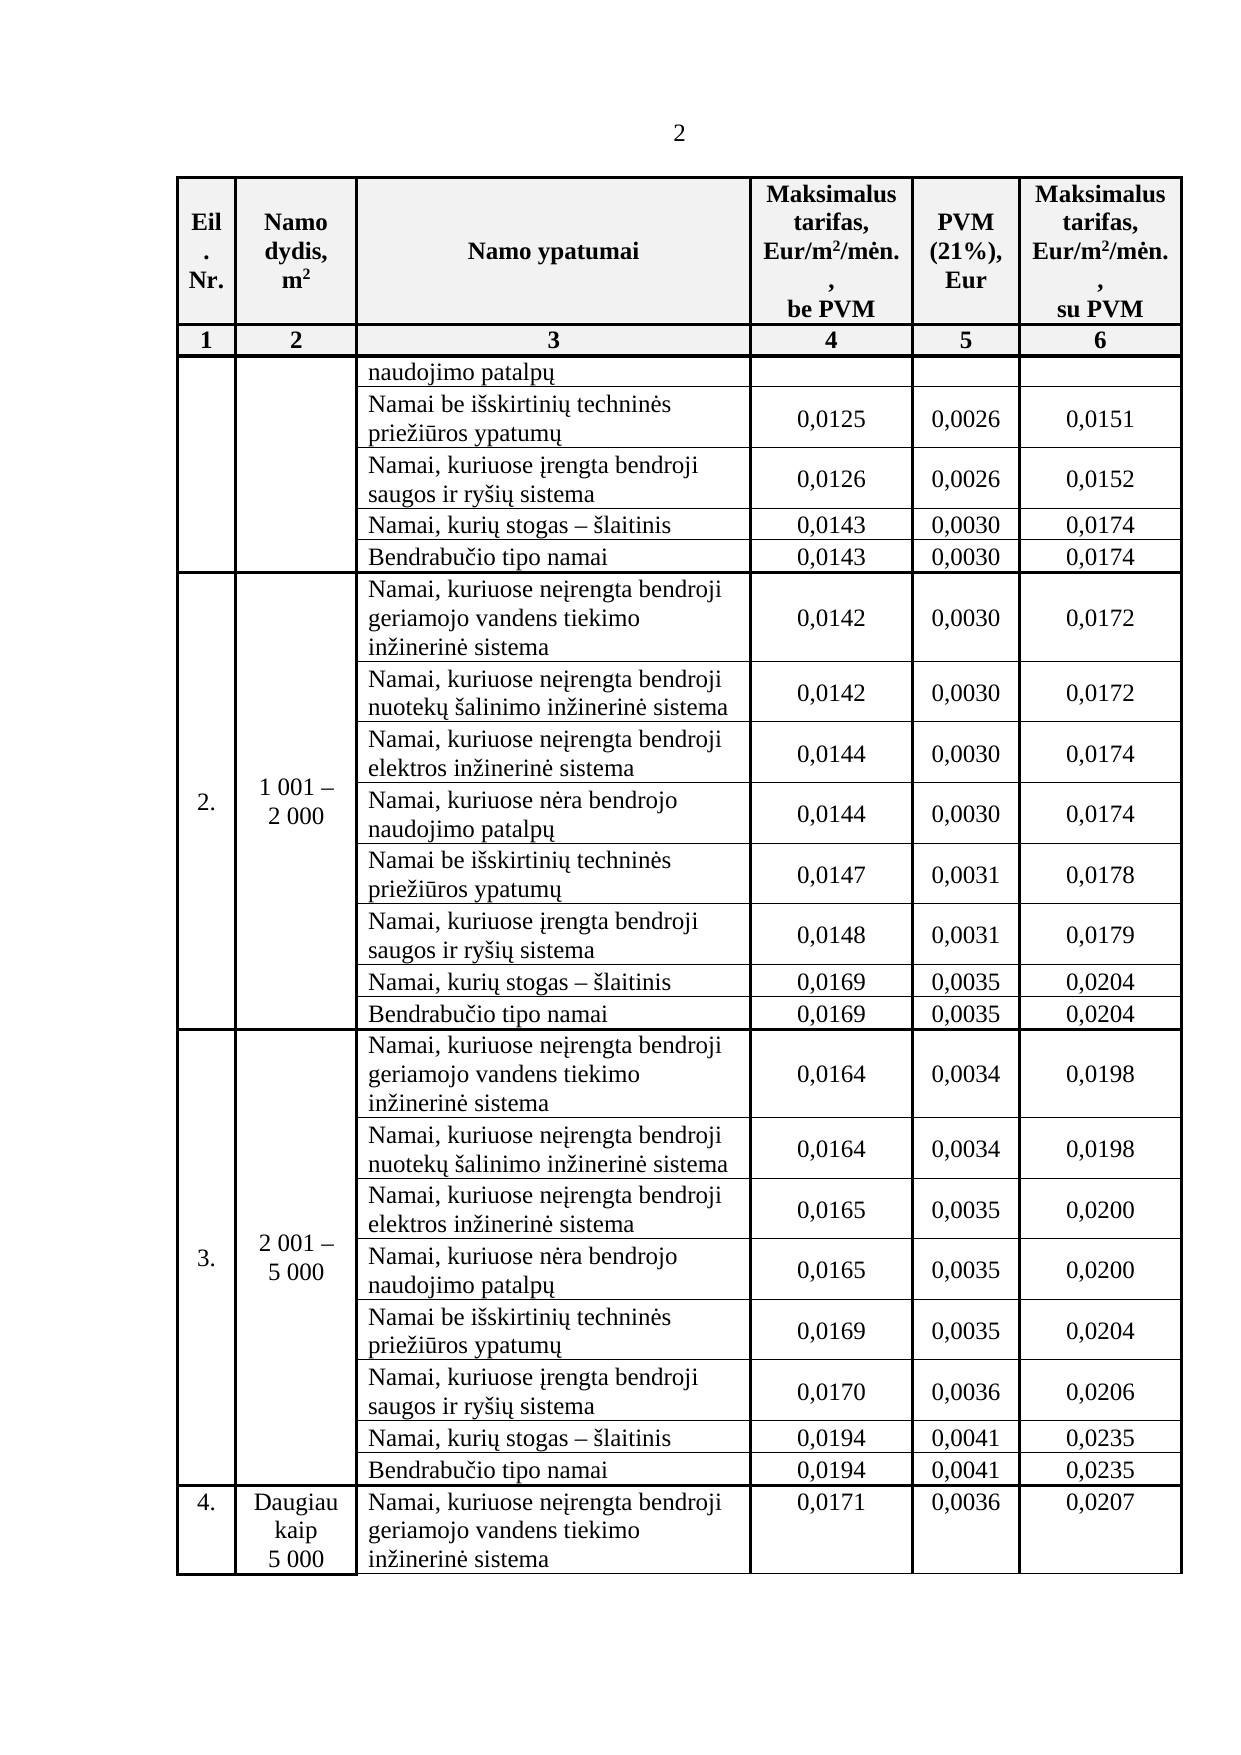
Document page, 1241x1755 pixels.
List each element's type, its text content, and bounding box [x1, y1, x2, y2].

table_cell 0,0235 [1021, 1453, 1180, 1484]
table_cell 0,0204 [1021, 965, 1180, 996]
table_cell [179, 358, 234, 571]
table_cell 0,0035 [914, 997, 1018, 1027]
table_cell 0,0144 [752, 722, 911, 782]
table_cell Bendrabučio tipo namai [358, 1453, 749, 1484]
table_cell 0,0036 [914, 1487, 1018, 1573]
table_cell 2. [179, 574, 234, 1027]
table_cell 0,0041 [914, 1453, 1018, 1484]
table_cell 0,0174 [1021, 722, 1180, 782]
table_cell 0,0034 [914, 1031, 1018, 1117]
table_cell Namai, kurių stogas – šlaitinis [358, 509, 749, 539]
table_cell 0,0174 [1021, 540, 1180, 571]
table_cell 0,0144 [752, 783, 911, 842]
table_cell 0,0034 [914, 1118, 1018, 1177]
table_cell 0,0026 [914, 387, 1018, 447]
table_cell 0,0207 [1021, 1487, 1180, 1573]
table_cell 0,0147 [752, 844, 911, 903]
table_cell 0,0030 [914, 509, 1018, 539]
table_cell 0,0174 [1021, 783, 1180, 842]
table_cell 0,0148 [752, 904, 911, 964]
table_cell 0,0125 [752, 387, 911, 447]
table_cell 0,0030 [914, 722, 1018, 782]
table_cell 0,0126 [752, 448, 911, 507]
table_cell [1021, 358, 1180, 386]
table_cell 0,0142 [752, 662, 911, 721]
table_cell 0,0194 [752, 1453, 911, 1484]
table_cell 1 [179, 326, 234, 354]
table_cell 0,0165 [752, 1239, 911, 1299]
table_cell 0,0172 [1021, 574, 1180, 661]
table_cell Bendrabučio tipo namai [358, 540, 749, 571]
table_header Namo dydis, m2 [237, 179, 355, 322]
table_cell 0,0035 [914, 1179, 1018, 1238]
table_cell 3. [179, 1031, 234, 1484]
table_cell 0,0035 [914, 1300, 1018, 1359]
table_cell 0,0178 [1021, 844, 1180, 903]
table_cell 0,0151 [1021, 387, 1180, 447]
table_cell 0,0143 [752, 540, 911, 571]
table_cell Namai, kuriuose įrengta bendroji saugos ir ryšių sistema [358, 448, 749, 507]
table_cell 0,0204 [1021, 1300, 1180, 1359]
table_cell 0,0152 [1021, 448, 1180, 507]
table_cell 0,0169 [752, 965, 911, 996]
table_cell Namai be išskirtinių techninės priežiūros ypatumų [358, 1300, 749, 1359]
table_cell 0,0142 [752, 574, 911, 661]
table_cell 0,0030 [914, 540, 1018, 571]
table_cell 0,0194 [752, 1421, 911, 1452]
table_cell Namai, kuriuose nėra bendrojo naudojimo patalpų [358, 1239, 749, 1299]
table_cell [752, 358, 911, 386]
table_cell 2 001 – 5 000 [237, 1031, 355, 1484]
table_cell 0,0164 [752, 1031, 911, 1117]
table_cell 0,0200 [1021, 1179, 1180, 1238]
table_header Namo ypatumai [358, 179, 749, 322]
table_cell Namai, kuriuose neįrengta bendroji nuotekų šalinimo inžinerinė sistema [358, 1118, 749, 1177]
table_header PVM (21%), Eur [914, 179, 1018, 322]
table_cell 0,0041 [914, 1421, 1018, 1452]
table_cell 6 [1021, 326, 1180, 354]
table_cell Namai, kurių stogas – šlaitinis [358, 1421, 749, 1452]
table_cell 4 [752, 326, 911, 354]
table_cell 3 [358, 326, 749, 354]
table_cell 0,0206 [1021, 1360, 1180, 1420]
table_header Eil. Nr. [179, 179, 234, 322]
table_cell 0,0164 [752, 1118, 911, 1177]
table_cell 0,0036 [914, 1360, 1018, 1420]
table_cell Namai, kuriuose nėra bendrojo naudojimo patalpų [358, 783, 749, 842]
table_cell Namai, kuriuose įrengta bendroji saugos ir ryšių sistema [358, 904, 749, 964]
table_cell Namai, kuriuose neįrengta bendroji elektros inžinerinė sistema [358, 1179, 749, 1238]
table_cell Namai, kuriuose neįrengta bendroji geriamojo vandens tiekimo inžinerinė sistema [358, 1487, 749, 1573]
table_cell Namai, kuriuose neįrengta bendroji geriamojo vandens tiekimo inžinerinė sistema [358, 1031, 749, 1117]
table_cell 0,0031 [914, 844, 1018, 903]
table_cell 0,0165 [752, 1179, 911, 1238]
table_cell Namai be išskirtinių techninės priežiūros ypatumų [358, 387, 749, 447]
table_cell Namai, kuriuose neįrengta bendroji geriamojo vandens tiekimo inžinerinė sistema [358, 574, 749, 661]
table_cell 0,0169 [752, 997, 911, 1027]
table_cell Bendrabučio tipo namai [358, 997, 749, 1027]
table_cell Namai be išskirtinių techninės priežiūros ypatumų [358, 844, 749, 903]
table_cell 0,0174 [1021, 509, 1180, 539]
table_cell 5 [914, 326, 1018, 354]
table_cell Namai, kurių stogas – šlaitinis [358, 965, 749, 996]
table_cell 0,0235 [1021, 1421, 1180, 1452]
table_cell 0,0026 [914, 448, 1018, 507]
table_cell 0,0035 [914, 965, 1018, 996]
table_cell [914, 358, 1018, 386]
table_cell naudojimo patalpų [358, 358, 749, 386]
table_cell 0,0030 [914, 783, 1018, 842]
table_cell 0,0030 [914, 662, 1018, 721]
table_cell 0,0030 [914, 574, 1018, 661]
table_cell 2 [237, 326, 355, 354]
table_cell 4. [179, 1487, 234, 1573]
table_cell 0,0204 [1021, 997, 1180, 1027]
table_cell 0,0198 [1021, 1118, 1180, 1177]
table_cell 0,0170 [752, 1360, 911, 1420]
table_cell 0,0200 [1021, 1239, 1180, 1299]
table_cell Namai, kuriuose įrengta bendroji saugos ir ryšių sistema [358, 1360, 749, 1420]
table_cell 0,0179 [1021, 904, 1180, 964]
table_cell Namai, kuriuose neįrengta bendroji nuotekų šalinimo inžinerinė sistema [358, 662, 749, 721]
table_cell 0,0143 [752, 509, 911, 539]
table_cell 0,0031 [914, 904, 1018, 964]
table_header Maksimalus tarifas, Eur/m2/mėn., su PVM [1021, 179, 1180, 322]
table_cell Daugiau kaip 5 000 [237, 1487, 355, 1573]
table_cell 0,0171 [752, 1487, 911, 1573]
table_cell 0,0169 [752, 1300, 911, 1359]
table_cell 1 001 – 2 000 [237, 574, 355, 1027]
table_cell 0,0172 [1021, 662, 1180, 721]
table_cell 0,0035 [914, 1239, 1018, 1299]
table_cell [237, 358, 355, 571]
table_cell 0,0198 [1021, 1031, 1180, 1117]
table_cell Namai, kuriuose neįrengta bendroji elektros inžinerinė sistema [358, 722, 749, 782]
table_header Maksimalus tarifas, Eur/m2/mėn., be PVM [752, 179, 911, 322]
